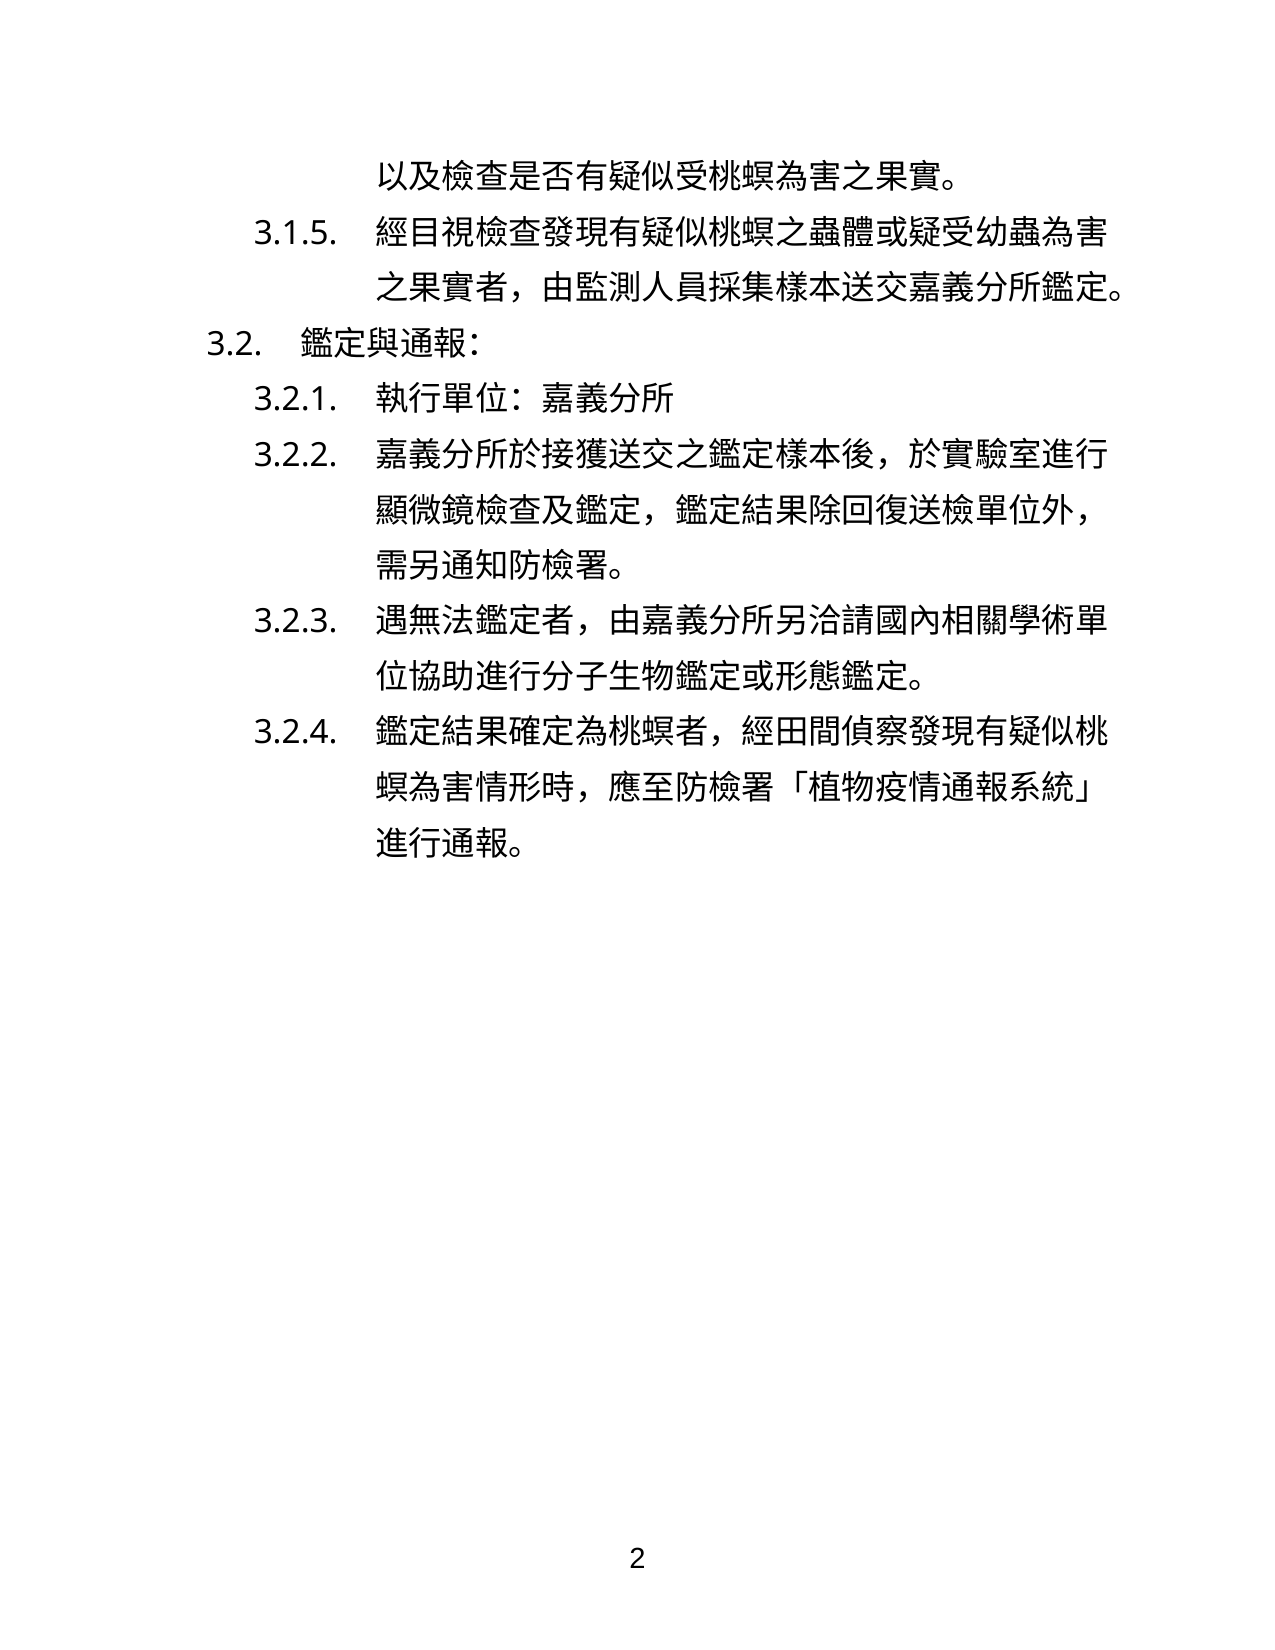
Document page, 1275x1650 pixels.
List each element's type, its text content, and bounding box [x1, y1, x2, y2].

list 鑑定結果確定為桃螟者，經田間偵察發現有疑似桃螟為害情形時，應至防檢署「植物疫情通報系統」進行通報。 [337, 705, 1125, 864]
list 嘉義分所於接獲送交之鑑定樣本後，於實驗室進行顯微鏡檢查及鑑定，鑑定結果除回復送檢單位外，需另通知防檢署。 [337, 428, 1125, 587]
list 執行單位：嘉義分所 [337, 372, 1125, 421]
list 以及檢查是否有疑似受桃螟為害之果實。 [337, 150, 1125, 198]
list 經目視檢查發現有疑似桃螟之蟲體或疑受幼蟲為害之果實者，由監測人員採集樣本送交嘉義分所鑑定。 [337, 205, 1125, 309]
list 鑑定與通報： [262, 316, 1125, 365]
list 遇無法鑑定者，由嘉義分所另洽請國內相關學術單位協助進行分子生物鑑定或形態鑑定。 [337, 594, 1125, 698]
